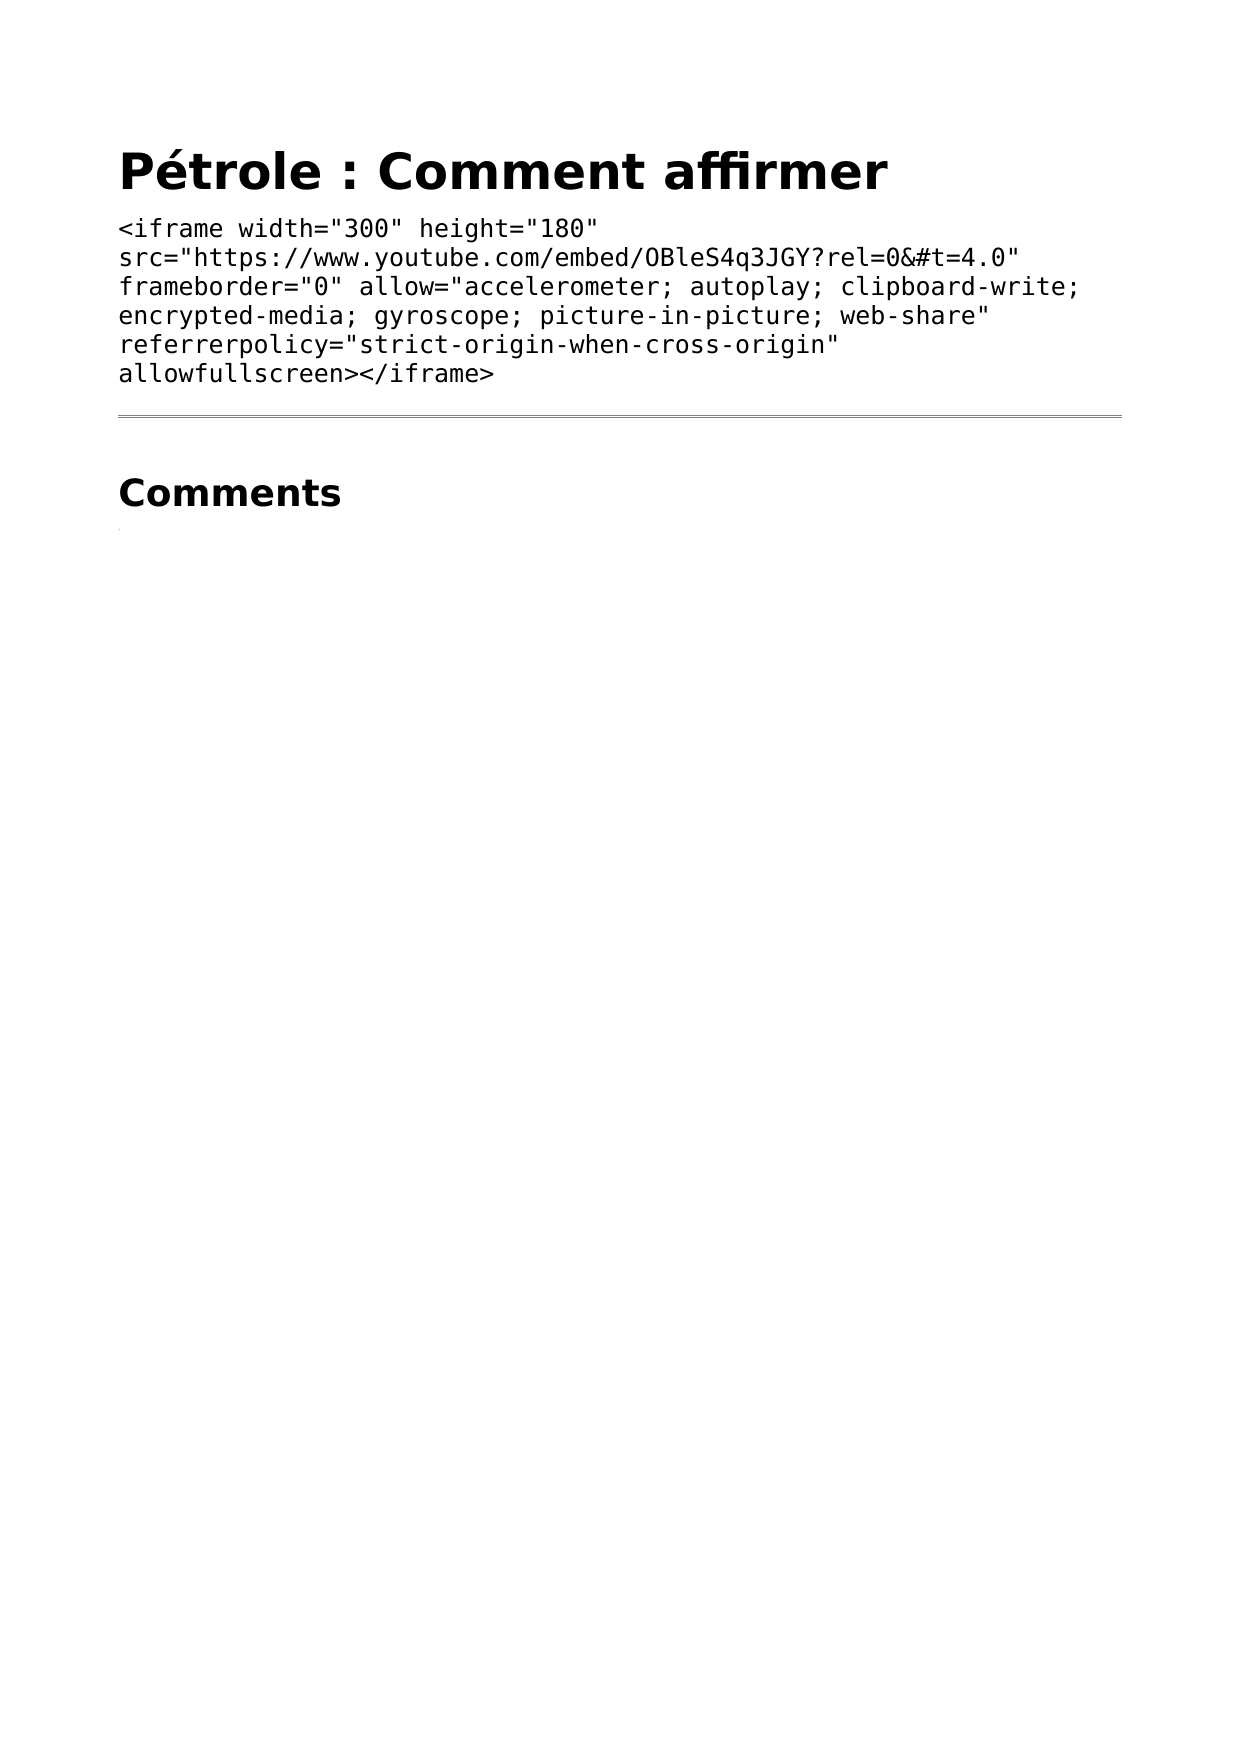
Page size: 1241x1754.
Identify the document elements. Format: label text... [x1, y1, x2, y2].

text <iframe width="300" height="180" src="https://www.youtube.com/embed/OBleS4q3JGY?rel=0&#t=4.0" frameborder="0" allow="accelerometer; autoplay; clipboard-write; encrypted-media; gyroscope; picture-in-picture; web-share" referrerpolicy="strict-origin-when-cross-origin" allowfullscreen></iframe> [118, 214, 1122, 389]
subtitle Pétrole : Comment affirmer [118, 143, 1122, 201]
subtitle Comments [118, 472, 1122, 516]
